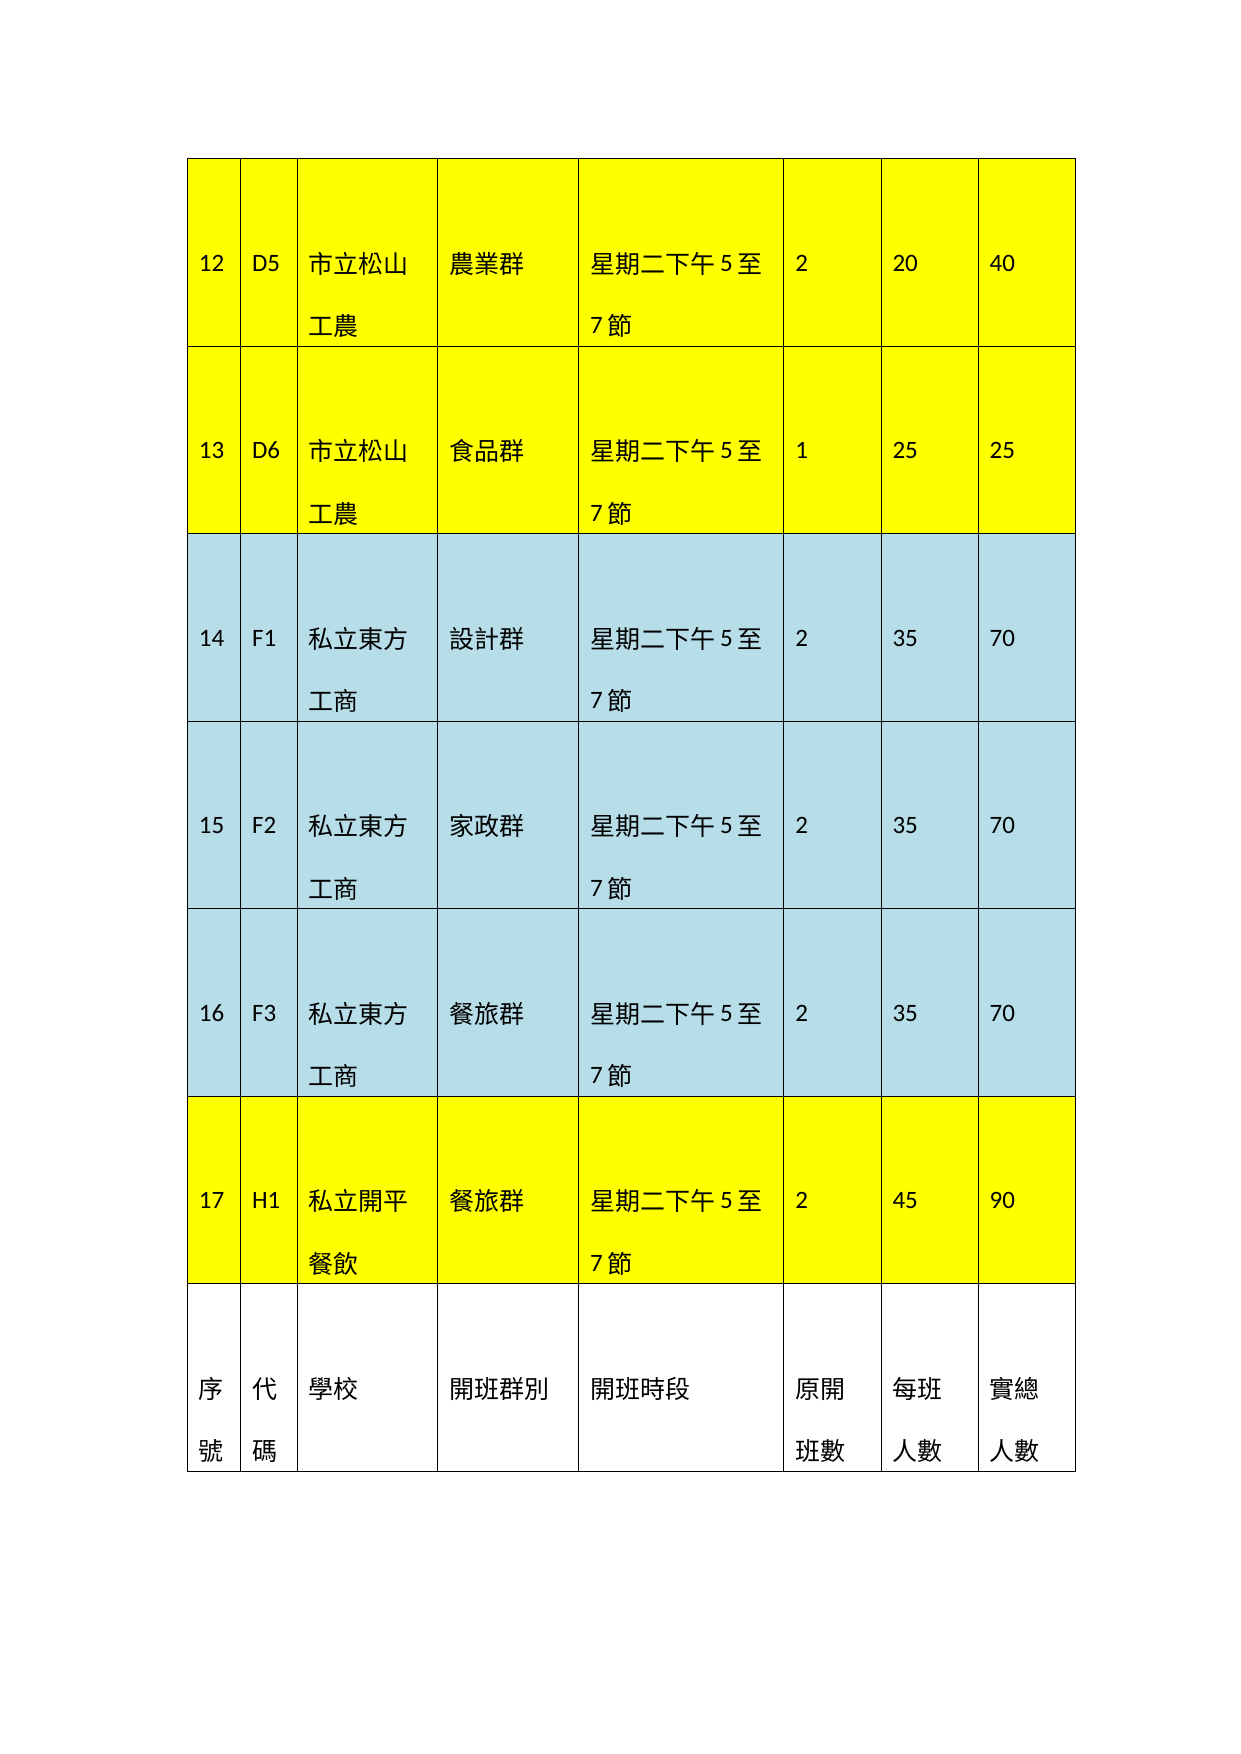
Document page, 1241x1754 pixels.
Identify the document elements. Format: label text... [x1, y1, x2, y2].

table_cell D5 [241, 159, 297, 346]
table_cell 原開班數 [784, 1284, 881, 1471]
table_cell H1 [241, 1097, 297, 1283]
table_cell 家政群 [438, 722, 578, 908]
table_cell 2 [784, 909, 881, 1096]
table_cell 食品群 [438, 347, 578, 533]
table_cell 開班群別 [438, 1284, 578, 1471]
table_cell 星期二下午5至7節 [579, 159, 783, 346]
table_cell 序號 [188, 1284, 240, 1471]
table_cell 星期二下午5至7節 [579, 722, 783, 908]
table_cell 農業群 [438, 159, 578, 346]
table_cell 90 [979, 1097, 1075, 1283]
table_cell 星期二下午5至7節 [579, 347, 783, 533]
table_cell 2 [784, 159, 881, 346]
table_cell 市立松山工農 [298, 159, 437, 346]
table_cell 學校 [298, 1284, 437, 1471]
table_cell 15 [188, 722, 240, 908]
table_cell 40 [979, 159, 1075, 346]
table_cell 開班時段 [579, 1284, 783, 1471]
table_cell 13 [188, 347, 240, 533]
table_cell 35 [882, 534, 978, 721]
table_cell 星期二下午5至7節 [579, 909, 783, 1096]
table_cell 私立東方工商 [298, 909, 437, 1096]
table_cell 14 [188, 534, 240, 721]
table_cell 45 [882, 1097, 978, 1283]
table_cell 70 [979, 909, 1075, 1096]
table_cell 20 [882, 159, 978, 346]
table_cell F2 [241, 722, 297, 908]
table_cell 餐旅群 [438, 909, 578, 1096]
table_cell 12 [188, 159, 240, 346]
table_cell 餐旅群 [438, 1097, 578, 1283]
table_cell 70 [979, 534, 1075, 721]
table_cell 16 [188, 909, 240, 1096]
table_cell 設計群 [438, 534, 578, 721]
table_cell 私立東方工商 [298, 722, 437, 908]
table_cell D6 [241, 347, 297, 533]
table_cell 星期二下午5至7節 [579, 1097, 783, 1283]
table_cell 35 [882, 722, 978, 908]
table_cell 2 [784, 722, 881, 908]
table_cell 35 [882, 909, 978, 1096]
table_cell 星期二下午5至7節 [579, 534, 783, 721]
table_cell 實總人數 [979, 1284, 1075, 1471]
table_cell 私立開平餐飲 [298, 1097, 437, 1283]
table_cell F3 [241, 909, 297, 1096]
table_cell 2 [784, 534, 881, 721]
table_cell 私立東方工商 [298, 534, 437, 721]
table_cell 市立松山工農 [298, 347, 437, 533]
table_cell 1 [784, 347, 881, 533]
table_cell 25 [882, 347, 978, 533]
table_cell 2 [784, 1097, 881, 1283]
table_cell 每班人數 [882, 1284, 978, 1471]
table_cell 代碼 [241, 1284, 297, 1471]
table_cell 17 [188, 1097, 240, 1283]
table_cell F1 [241, 534, 297, 721]
table_cell 25 [979, 347, 1075, 533]
table_cell 70 [979, 722, 1075, 908]
